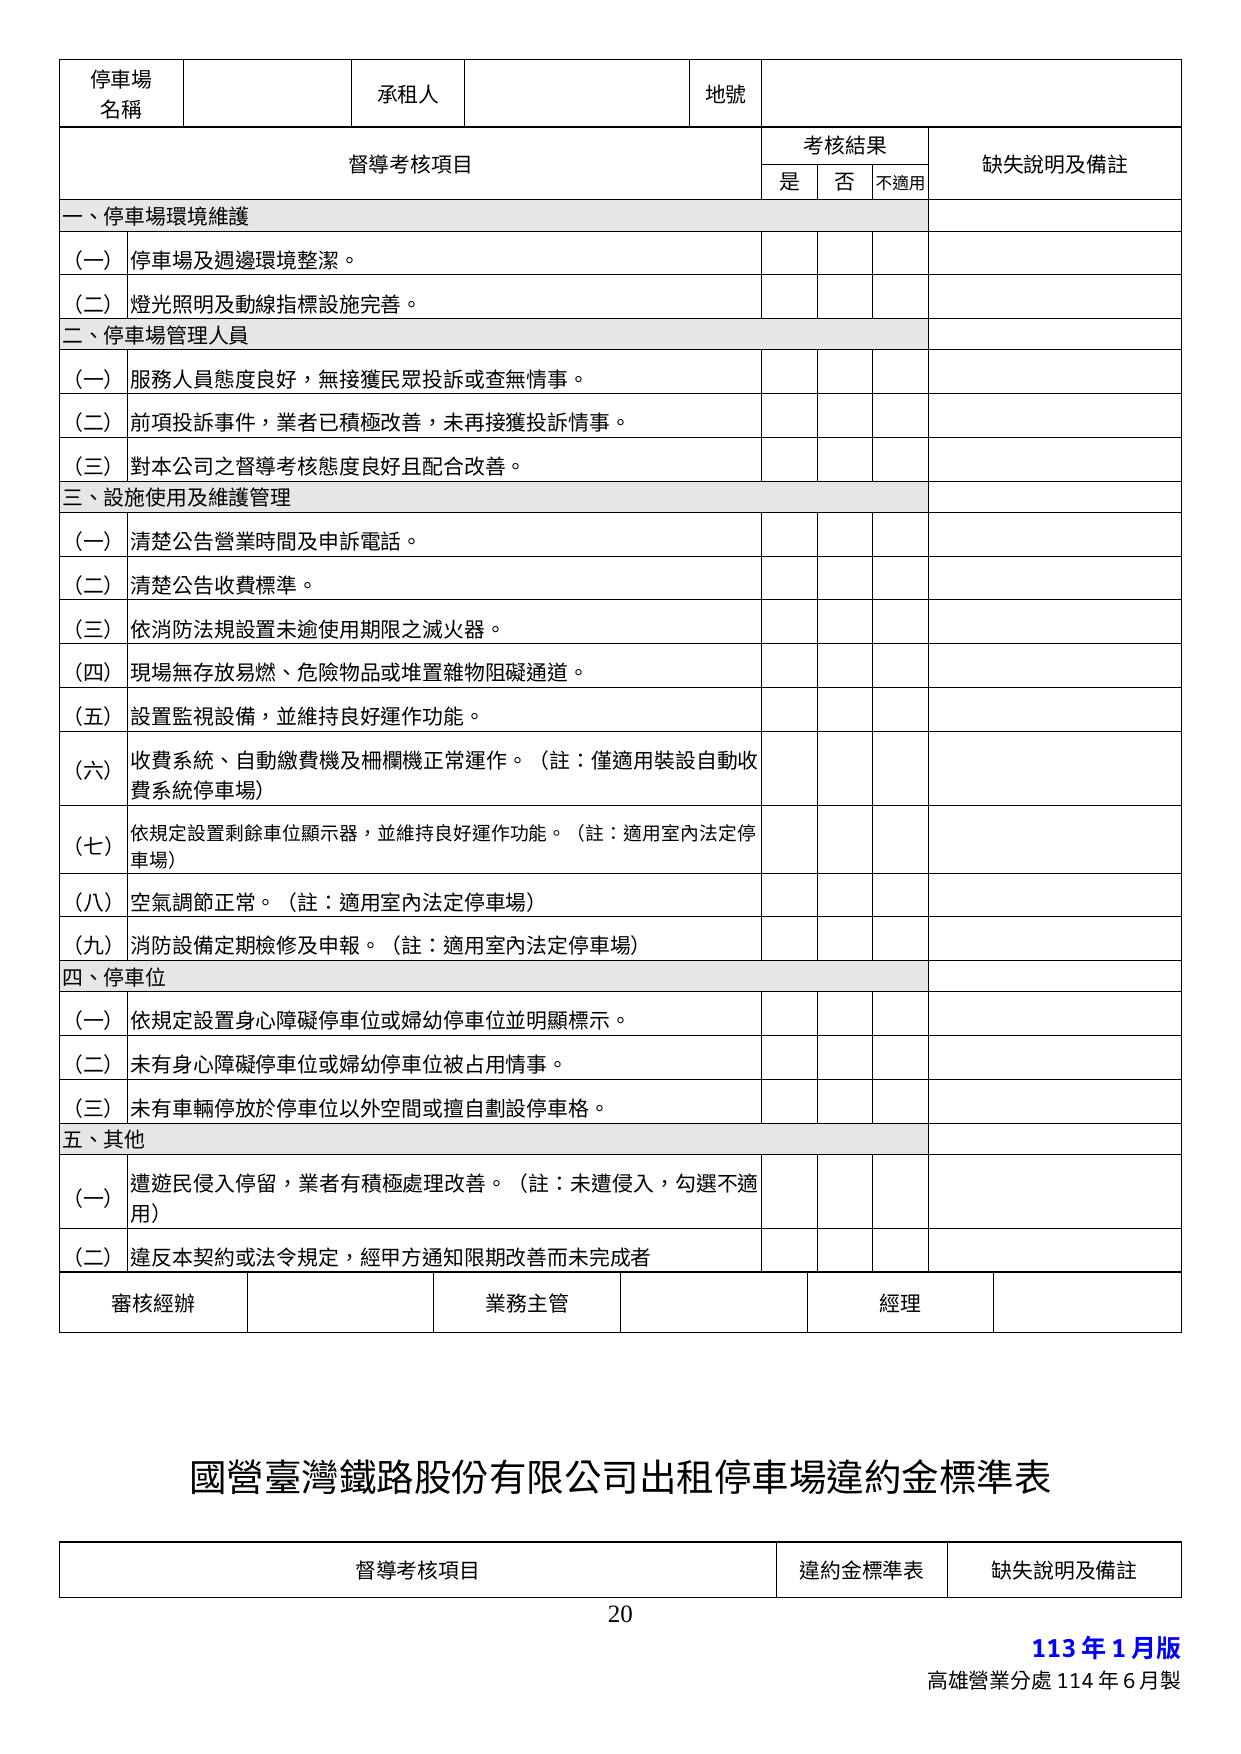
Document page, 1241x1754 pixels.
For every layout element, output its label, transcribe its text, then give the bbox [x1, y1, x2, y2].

table_cell 依規定設置剩餘車位顯示器，並維持良好運作功能。（註：適用室內法定停車場） [128, 806, 761, 872]
table_header 地號 [690, 60, 761, 126]
table_cell [929, 688, 1181, 731]
table_cell （七） [60, 806, 127, 872]
table_cell [929, 917, 1181, 960]
table_cell 四、停車位 [60, 961, 928, 991]
table_header 違約金標準表 [777, 1543, 947, 1597]
table_cell [818, 513, 872, 556]
table_cell [929, 1155, 1181, 1228]
table_cell [818, 557, 872, 599]
table_cell [762, 917, 817, 960]
table_cell 清楚公告營業時間及申訴電話。 [128, 513, 761, 556]
table_cell （一） [60, 232, 127, 274]
table_header [762, 60, 1181, 126]
table_cell （二） [60, 275, 127, 318]
table_cell [762, 806, 817, 872]
table_cell [818, 438, 872, 481]
table_cell [929, 275, 1181, 318]
table_cell 經理 [808, 1273, 993, 1332]
table_cell 前項投訴事件，業者已積極改善，未再接獲投訴情事。 [128, 394, 761, 437]
table_cell [929, 874, 1181, 916]
table_cell 依規定設置身心障礙停車位或婦幼停車位並明顯標示。 [128, 992, 761, 1035]
table_cell [873, 513, 928, 556]
table_cell [762, 688, 817, 731]
table_cell [818, 394, 872, 437]
table_cell [929, 1229, 1181, 1271]
table_cell [762, 275, 817, 318]
table_cell 違反本契約或法令規定，經甲方通知限期改善而未完成者 [128, 1229, 761, 1271]
table_cell [929, 1036, 1181, 1079]
table_cell [762, 438, 817, 481]
table_cell （三） [60, 1080, 127, 1122]
table_cell [873, 644, 928, 687]
table_cell 未有身心障礙停車位或婦幼停車位被占用情事。 [128, 1036, 761, 1079]
table_cell [929, 438, 1181, 481]
table_cell [873, 1155, 928, 1228]
table_cell [873, 874, 928, 916]
table_cell 督導考核項目 [60, 128, 761, 199]
table_cell [762, 600, 817, 643]
table_cell [929, 394, 1181, 437]
table_header 缺失說明及備註 [948, 1543, 1181, 1597]
table_cell [929, 232, 1181, 274]
table_cell [994, 1273, 1181, 1332]
table_cell 清楚公告收費標準。 [128, 557, 761, 599]
table_cell [873, 438, 928, 481]
table_cell [929, 557, 1181, 599]
table_cell 一、停車場環境維護 [60, 200, 928, 231]
table_cell [818, 1229, 872, 1271]
table_cell [873, 1036, 928, 1079]
table_cell （六） [60, 732, 127, 804]
table_cell [762, 1155, 817, 1228]
table_cell 業務主管 [434, 1273, 620, 1332]
table_cell [762, 232, 817, 274]
table_cell [873, 992, 928, 1035]
table_cell [818, 732, 872, 804]
table_cell （一） [60, 992, 127, 1035]
table_cell 是 [762, 165, 817, 199]
table_header 承租人 [352, 60, 464, 126]
table_cell [873, 917, 928, 960]
table_cell [818, 1036, 872, 1079]
table_cell [929, 992, 1181, 1035]
table_cell [873, 275, 928, 318]
table_cell 設置監視設備，並維持良好運作功能。 [128, 688, 761, 731]
table_cell [762, 732, 817, 804]
table_cell [818, 806, 872, 872]
table_cell [762, 992, 817, 1035]
table_cell 五、其他 [60, 1124, 928, 1154]
table_cell 二、停車場管理人員 [60, 319, 928, 349]
table_cell [929, 319, 1181, 349]
table_cell （二） [60, 394, 127, 437]
table_cell [873, 688, 928, 731]
table_cell （四） [60, 644, 127, 687]
table_cell [929, 513, 1181, 556]
table_header [465, 60, 689, 126]
table_cell [762, 350, 817, 393]
table_cell 審核經辦 [60, 1273, 247, 1332]
table_cell 不適用 [873, 165, 928, 199]
table_cell [762, 644, 817, 687]
table_cell [873, 557, 928, 599]
table_cell [929, 806, 1181, 872]
table_cell （一） [60, 350, 127, 393]
table_cell 考核結果 [762, 128, 928, 164]
table_cell （一） [60, 513, 127, 556]
table_cell [818, 1080, 872, 1122]
table_cell [929, 1080, 1181, 1122]
table_cell 收費系統、自動繳費機及柵欄機正常運作。（註：僅適用裝設自動收費系統停車場） [128, 732, 761, 804]
table_cell [929, 200, 1181, 231]
table_cell 依消防法規設置未逾使用期限之滅火器。 [128, 600, 761, 643]
table_cell [248, 1273, 433, 1332]
table_cell [762, 513, 817, 556]
table_cell [818, 992, 872, 1035]
table_cell [929, 350, 1181, 393]
table_cell （三） [60, 438, 127, 481]
table_cell [873, 232, 928, 274]
table_cell 遭遊民侵入停留，業者有積極處理改善。（註：未遭侵入，勾選不適用） [128, 1155, 761, 1228]
table_cell 對本公司之督導考核態度良好且配合改善。 [128, 438, 761, 481]
table_cell 三、設施使用及維護管理 [60, 482, 928, 512]
table_cell [929, 1124, 1181, 1154]
table_cell [762, 874, 817, 916]
table_cell [818, 917, 872, 960]
table_cell （三） [60, 600, 127, 643]
table_cell （二） [60, 1229, 127, 1271]
table_cell [818, 232, 872, 274]
table_cell [818, 644, 872, 687]
table_cell （二） [60, 1036, 127, 1079]
table_cell [818, 688, 872, 731]
table_cell [929, 732, 1181, 804]
table_cell [873, 732, 928, 804]
table_cell [762, 1080, 817, 1122]
text 國營臺灣鐵路股份有限公司出租停車場違約金標準表 [59, 1458, 1181, 1500]
table_cell [873, 600, 928, 643]
table_cell （一） [60, 1155, 127, 1228]
table_cell （八） [60, 874, 127, 916]
table_cell [873, 350, 928, 393]
table_cell [873, 1080, 928, 1122]
table_cell 服務人員態度良好，無接獲民眾投訴或查無情事。 [128, 350, 761, 393]
table_cell [762, 394, 817, 437]
table_cell 缺失說明及備註 [929, 128, 1181, 199]
table_header 停車場 名稱 [60, 60, 183, 126]
table_cell [762, 1229, 817, 1271]
table_cell 現場無存放易燃、危險物品或堆置雜物阻礙通道。 [128, 644, 761, 687]
table_cell [621, 1273, 807, 1332]
table_cell （五） [60, 688, 127, 731]
table_cell [929, 961, 1181, 991]
table_cell 燈光照明及動線指標設施完善。 [128, 275, 761, 318]
table_cell [873, 394, 928, 437]
table_cell [929, 600, 1181, 643]
table_cell 未有車輛停放於停車位以外空間或擅自劃設停車格。 [128, 1080, 761, 1122]
table_cell [929, 644, 1181, 687]
table_header 督導考核項目 [60, 1543, 776, 1597]
table_cell [929, 482, 1181, 512]
table_cell [873, 1229, 928, 1271]
table_cell 否 [818, 165, 872, 199]
table_cell [762, 557, 817, 599]
table_cell 停車場及週邊環境整潔。 [128, 232, 761, 274]
table_cell （九） [60, 917, 127, 960]
table_header [184, 60, 351, 126]
table_cell 消防設備定期檢修及申報。（註：適用室內法定停車場） [128, 917, 761, 960]
table_cell 空氣調節正常。（註：適用室內法定停車場） [128, 874, 761, 916]
table_cell （二） [60, 557, 127, 599]
table_cell [818, 275, 872, 318]
table_cell [818, 350, 872, 393]
table_cell [818, 1155, 872, 1228]
table_cell [873, 806, 928, 872]
table_cell [818, 874, 872, 916]
table_cell [818, 600, 872, 643]
table_cell [762, 1036, 817, 1079]
